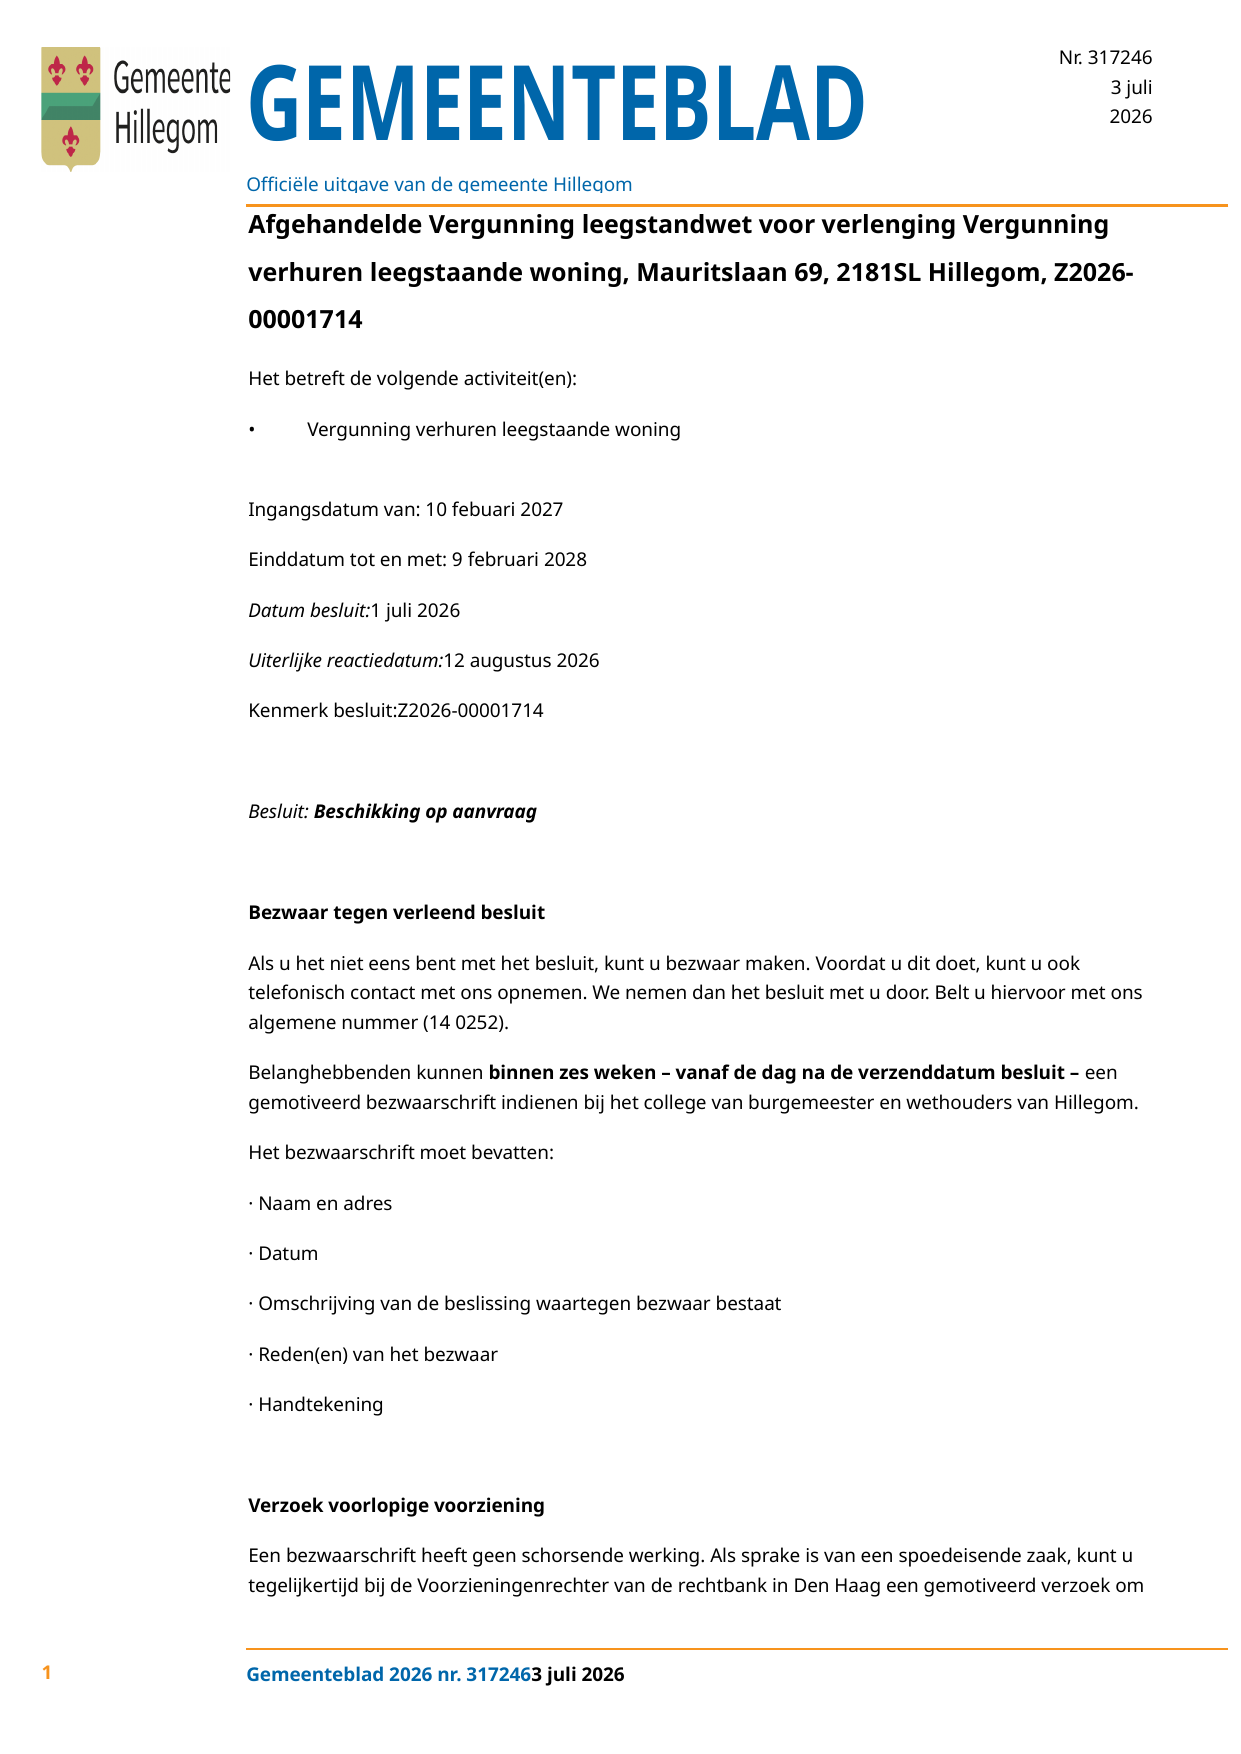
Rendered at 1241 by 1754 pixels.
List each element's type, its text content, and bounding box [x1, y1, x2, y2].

text Het bezwaarschrift moet bevatten: [248, 1139, 1152, 1165]
text Kenmerk besluit:Z2026-00001714 [248, 698, 1152, 723]
text Als u het niet eens bent met het besluit, kunt u bezwaar maken. Voordat u dit doet, kunt u ook telefonisch contact met ons opnemen. We nemen dan het besluit met u door. Belt u hiervoor met ons algemene nummer (14 0252). [248, 950, 1152, 1034]
text · Naam en adres [248, 1190, 1152, 1215]
text · Reden(en) van het bezwaar [248, 1341, 1152, 1367]
text Uiterlijke reactiedatum:12 augustus 2026 [248, 647, 1152, 673]
text Bezwaar tegen verleend besluit [248, 899, 1152, 925]
text Datum besluit:1 juli 2026 [248, 597, 1152, 622]
text Einddatum tot en met: 9 februari 2028 [248, 546, 1152, 572]
list Vergunning verhuren leegstaande woning [248, 416, 1152, 442]
picture [41, 47, 231, 172]
text Besluit: Beschikking op aanvraag [248, 798, 1152, 824]
text Het betreft de volgende activiteit(en): [248, 366, 1152, 391]
text · Datum [248, 1240, 1152, 1266]
text Afgehandelde Vergunning leegstandwet voor verlenging Vergunning verhuren leegstaande woning, Mauritslaan 69, 2181SL Hillegom, Z2026-00001714 [248, 207, 1152, 336]
text · Omschrijving van de beslissing waartegen bezwaar bestaat [248, 1291, 1152, 1316]
text Ingangsdatum van: 10 febuari 2027 [248, 496, 1152, 522]
text Belanghebbenden kunnen binnen zes weken – vanaf de dag na de verzenddatum besluit – een gemotiveerd bezwaarschrift indienen bij het college van burgemeester en wethouders van Hillegom. [248, 1059, 1152, 1114]
text Een bezwaarschrift heeft geen schorsende werking. Als sprake is van een spoedeisende zaak, kunt u tegelijkertijd bij de Voorzieningenrechter van de rechtbank in Den Haag een gemotiveerd verzoek om [248, 1543, 1152, 1598]
text · Handtekening [248, 1391, 1152, 1417]
text Verzoek voorlopige voorziening [248, 1492, 1152, 1518]
